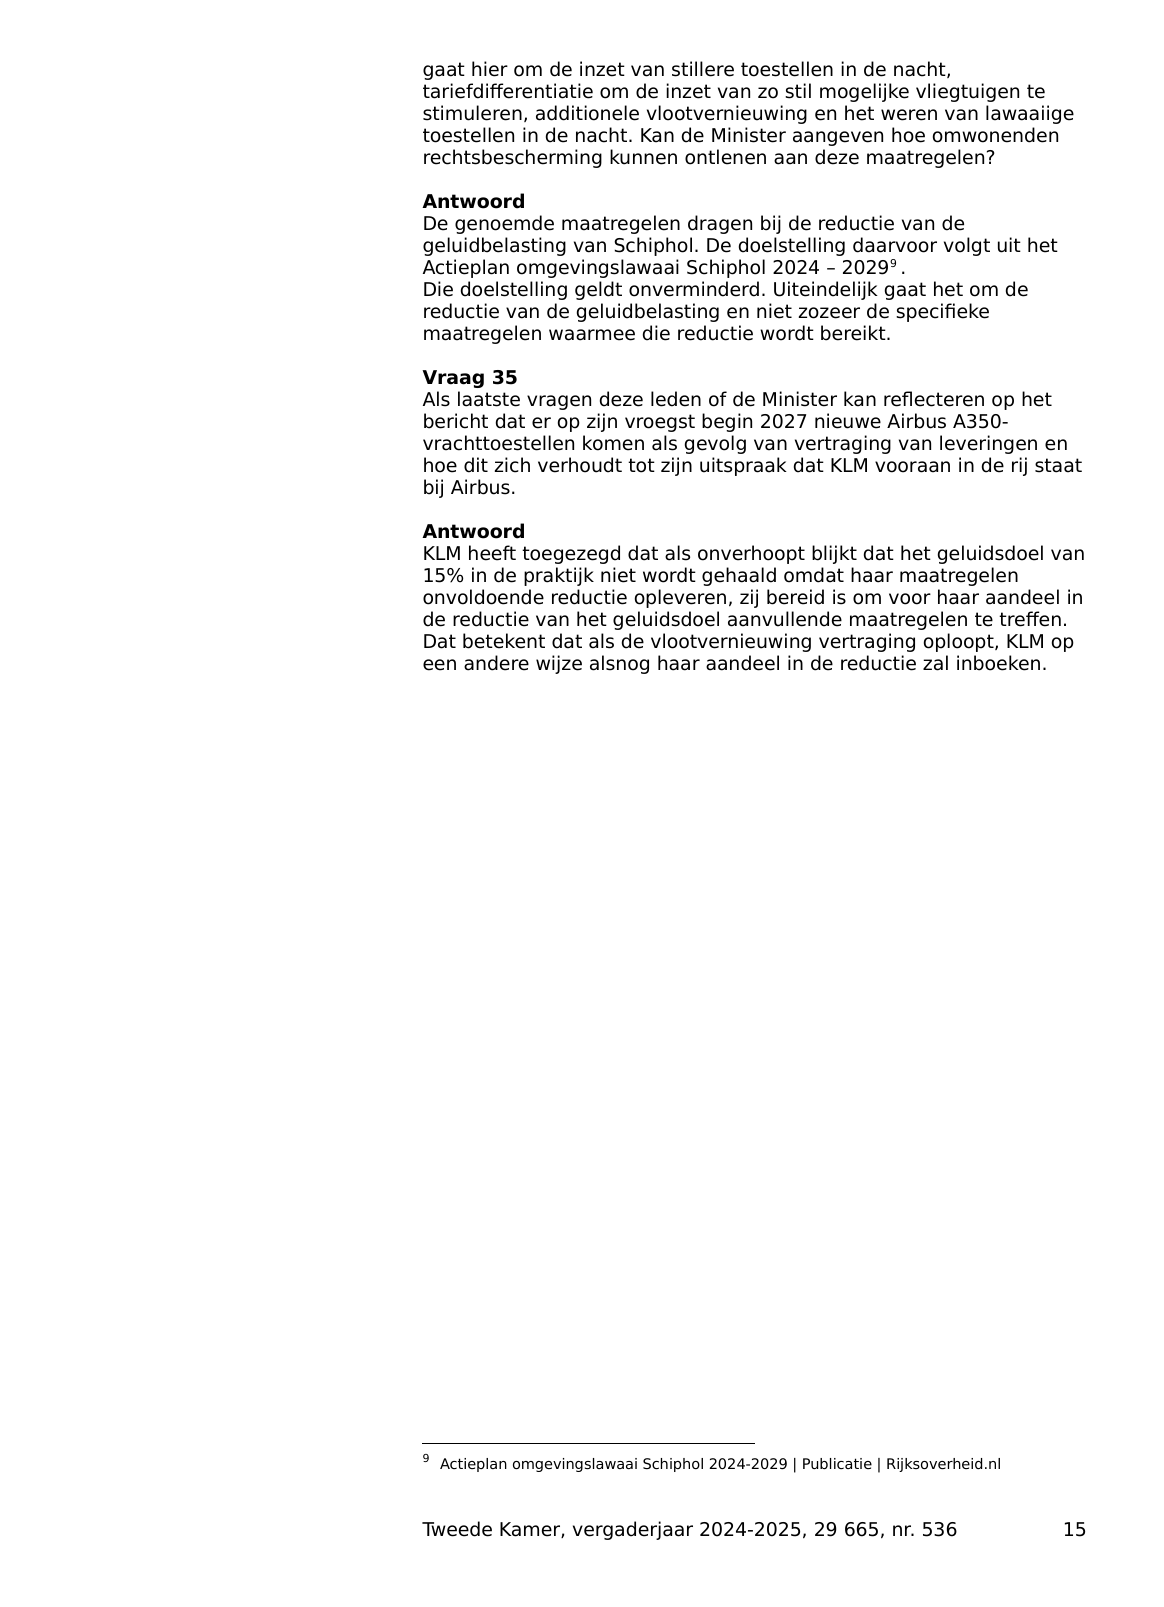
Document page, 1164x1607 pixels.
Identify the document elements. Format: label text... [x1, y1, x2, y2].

text Antwoord [422, 191, 1087, 213]
text KLM heeft toegezegd dat als onverhoopt blijkt dat het geluidsdoel van 15% in de praktijk niet wordt gehaald omdat haar maatregelen onvoldoende reductie opleveren, zij bereid is om voor haar aandeel in de reductie van het geluidsdoel aanvullende maatregelen te treffen. Dat betekent dat als de vlootvernieuwing vertraging oploopt, KLM op een andere wijze alsnog haar aandeel in de reductie zal inboeken. [422, 543, 1087, 675]
text Die doelstelling geldt onverminderd. Uiteindelijk gaat het om de reductie van de geluidbelasting en niet zozeer de specifieke maatregelen waarmee die reductie wordt bereikt. [422, 279, 1087, 345]
text De genoemde maatregelen dragen bij de reductie van de geluidbelasting van Schiphol. De doelstelling daarvoor volgt uit het Actieplan omgevingslawaai Schiphol 2024 – 2029. [422, 213, 1087, 279]
text Actieplan omgevingslawaai Schiphol 2024-2029 | Publicatie | Rijksoverheid.nl [422, 1452, 1087, 1474]
text gaat hier om de inzet van stillere toestellen in de nacht, tariefdifferentiatie om de inzet van zo stil mogelijke vliegtuigen te stimuleren, additionele vlootvernieuwing en het weren van lawaaiige toestellen in de nacht. Kan de Minister aangeven hoe omwonenden rechtsbescherming kunnen ontlenen aan deze maatregelen? [422, 59, 1087, 169]
text Vraag 35 [422, 367, 1087, 389]
text Als laatste vragen deze leden of de Minister kan reflecteren op het bericht dat er op zijn vroegst begin 2027 nieuwe Airbus A350-vrachttoestellen komen als gevolg van vertraging van leveringen en hoe dit zich verhoudt tot zijn uitspraak dat KLM vooraan in de rij staat bij Airbus. [422, 389, 1087, 499]
text Antwoord [422, 521, 1087, 543]
